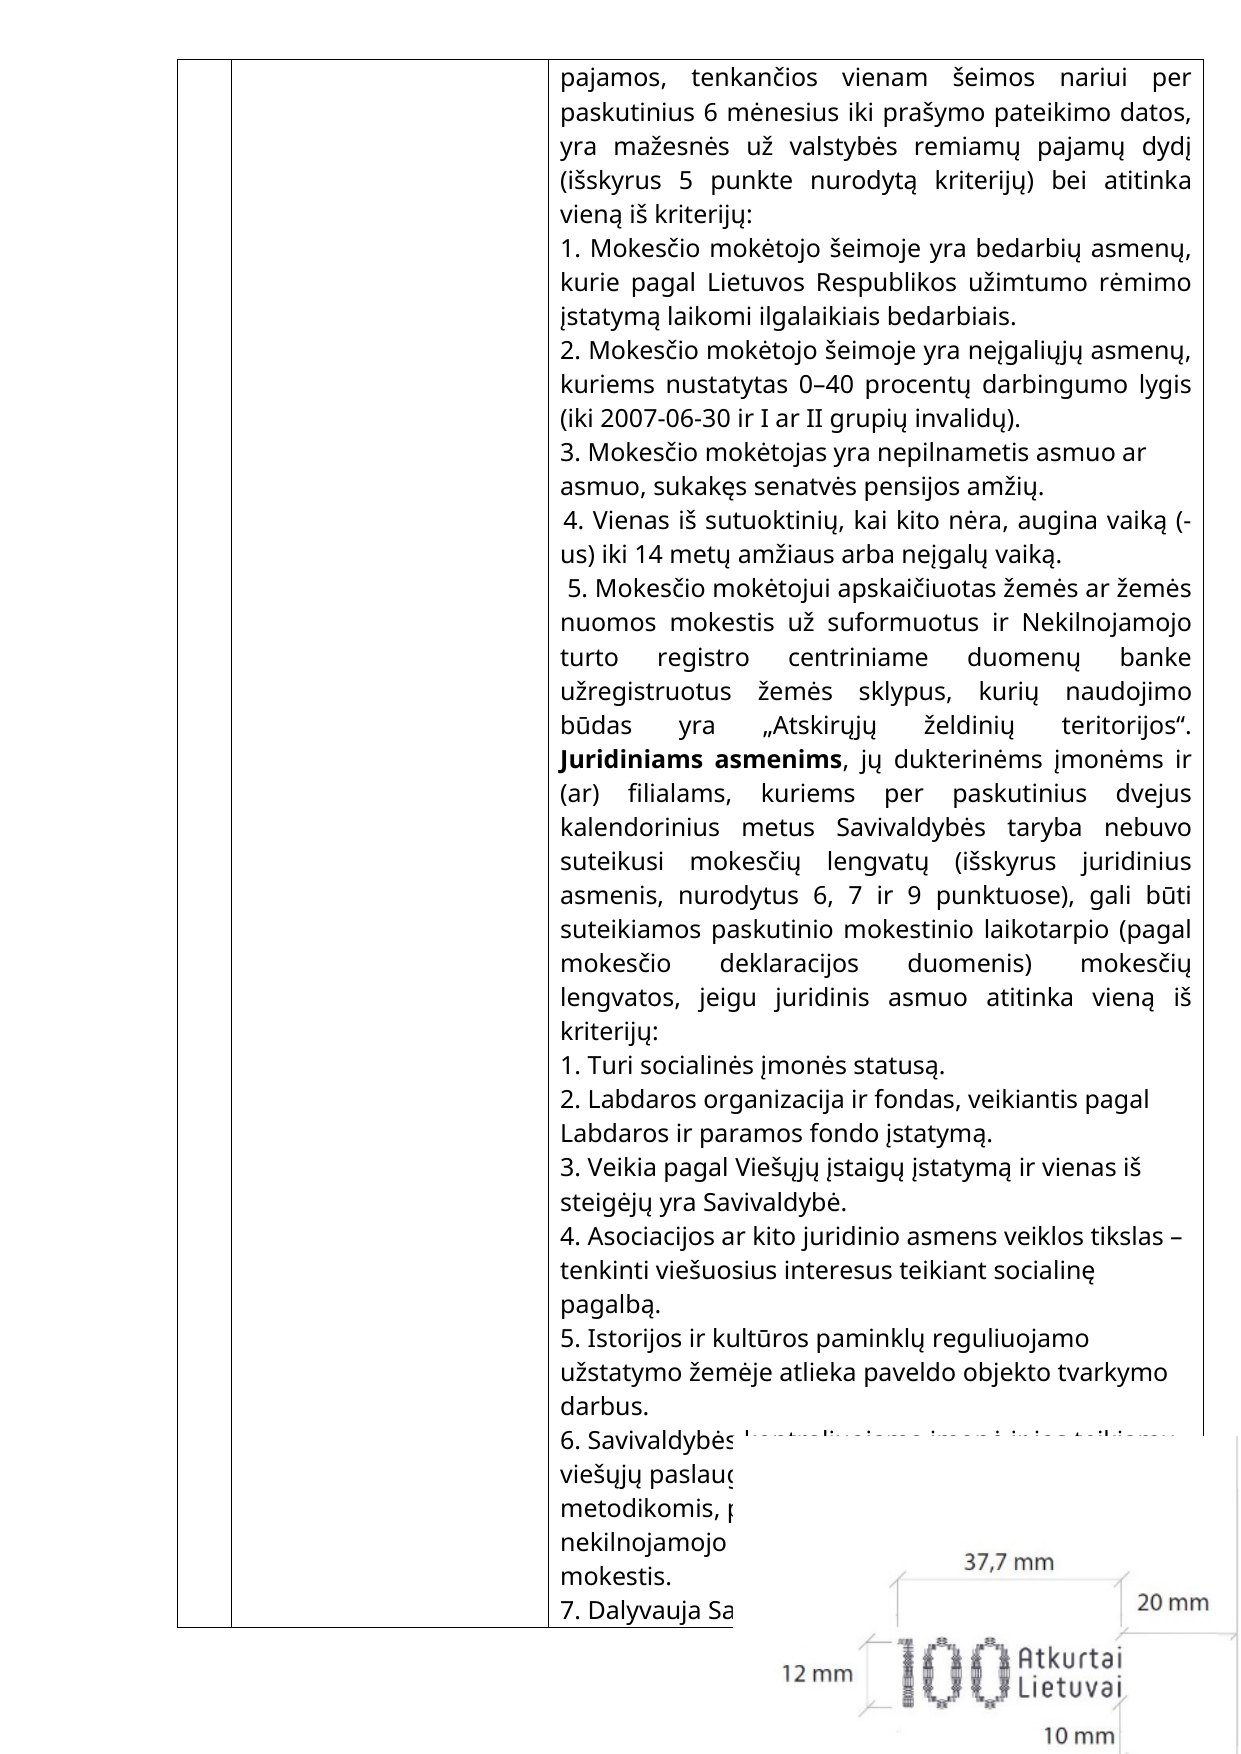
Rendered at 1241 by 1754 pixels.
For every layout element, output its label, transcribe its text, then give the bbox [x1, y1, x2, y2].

table_cell pajamos, tenkančios vienam šeimos nariui per paskutinius 6 mėnesius iki prašymo pateikimo datos, yra mažesnės už valstybės remiamų pajamų dydį (išskyrus 5 punkte nurodytą kriterijų) bei atitinka vieną iš kriterijų: 1. Mokesčio mokėtojo šeimoje yra bedarbių asmenų, kurie pagal Lietuvos Respublikos užimtumo rėmimo įstatymą laikomi ilgalaikiais bedarbiais. 2. Mokesčio mokėtojo šeimoje yra neįgaliųjų asmenų, kuriems nustatytas 0–40 procentų darbingumo lygis (iki 2007-06-30 ir I ar II grupių invalidų). 3. Mokesčio mokėtojas yra nepilnametis asmuo ar asmuo, sukakęs senatvės pensijos amžių. 4. Vienas iš sutuoktinių, kai kito nėra, augina vaiką (-us) iki 14 metų amžiaus arba neįgalų vaiką. 5. Mokesčio mokėtojui apskaičiuotas žemės ar žemės nuomos mokestis už suformuotus ir Nekilnojamojo turto registro centriniame duomenų banke užregistruotus žemės sklypus, kurių naudojimo būdas yra „Atskirųjų želdinių teritorijos“. Juridiniams asmenims, jų dukterinėms įmonėms ir (ar) filialams, kuriems per paskutinius dvejus kalendorinius metus Savivaldybės taryba nebuvo suteikusi mokesčių lengvatų (išskyrus juridinius asmenis, nurodytus 6, 7 ir 9 punktuose), gali būti suteikiamos paskutinio mokestinio laikotarpio (pagal mokesčio deklaracijos duomenis) mokesčių lengvatos, jeigu juridinis asmuo atitinka vieną iš kriterijų: 1. Turi socialinės įmonės statusą. 2. Labdaros organizacija ir fondas, veikiantis pagal Labdaros ir paramos fondo įstatymą. 3. Veikia pagal Viešųjų įstaigų įstatymą ir vienas iš steigėjų yra Savivaldybė. 4. Asociacijos ar kito juridinio asmens veiklos tikslas – tenkinti viešuosius interesus teikiant socialinę pagalbą. 5. Istorijos ir kultūros paminklų reguliuojamo užstatymo žemėje atlieka paveldo objekto tvarkymo darbus. 6. Savivaldybės kontroliuojama įmonė ir jos teikiamų viešųjų paslaugų tarifų, pagrįstų tarifų apskaičiavimo metodikomis, padidėjimui turi įtakos sumokamas nekilnojamojo turto, žemės ar žemės nuomos mokestis. 7. Dalyvauja Savivaldybės inicijuotuose [549, 60, 1203, 1627]
table_cell [232, 60, 548, 1627]
table_cell [178, 60, 231, 1627]
